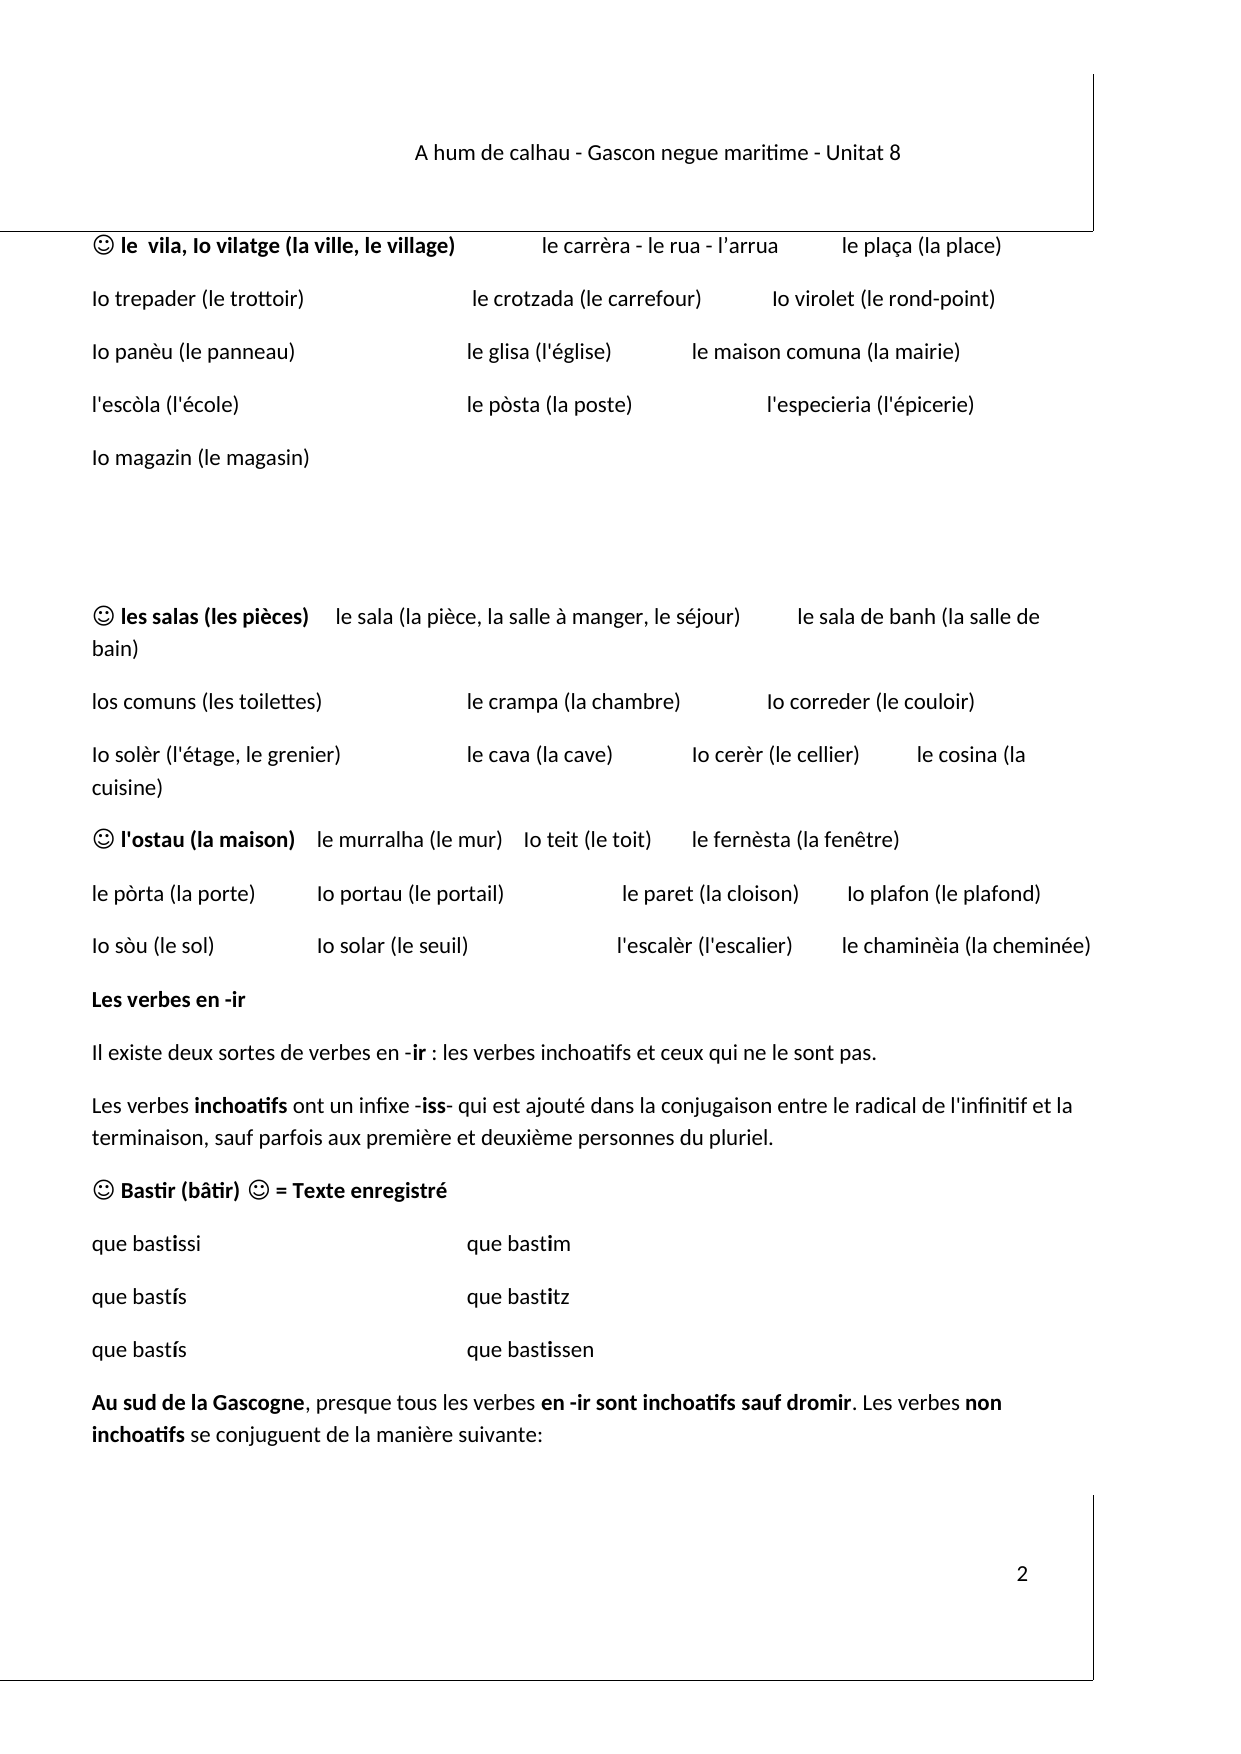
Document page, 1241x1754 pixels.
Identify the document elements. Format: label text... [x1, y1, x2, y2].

text ☺ l'ostau (la maison) le murralha (le mur) Io teit (le toit) le fernèsta (la fenêtre) [92, 826, 1093, 854]
text Io panèu (le panneau) le glisa (l'église) le maison comuna (la mairie) [92, 337, 1093, 365]
text Il existe deux sortes de verbes en -ir : les verbes inchoatifs et ceux qui ne le sont pas. [92, 1038, 1093, 1066]
text que bastís que bastissen [92, 1335, 1093, 1363]
text Io trepader (le trottoir) le crotzada (le carrefour) Io virolet (le rond-point) [92, 284, 1093, 312]
text los comuns (les toilettes) le crampa (la chambre) Io correder (le couloir) [92, 687, 1093, 715]
text ☺ les salas (les pièces) le sala (la pièce, la salle à manger, le séjour) le sala de banh (la salle de bain) [92, 602, 1093, 662]
text ☺ le vila, Io vilatge (la ville, le village) le carrèra - le rua - l’arrua le plaça (la place) [92, 231, 1093, 259]
text Io sòu (le sol) Io solar (le seuil) l'escalèr (l'escalier) le chaminèia (la cheminée) [92, 932, 1093, 960]
text Io solèr (l'étage, le grenier) le cava (la cave) Io cerèr (le cellier) le cosina (la cuisine) [92, 740, 1093, 801]
text Io magazin (le magasin) [92, 443, 1093, 471]
text ☺ Bastir (bâtir) ☺ = Texte enregistré [92, 1176, 1093, 1204]
text que bastissi que bastim [92, 1229, 1093, 1257]
text le pòrta (la porte) Io portau (le portail) le paret (la cloison) Io plafon (le plafond) [92, 879, 1093, 907]
text l'escòla (l'école) le pòsta (la poste) l'especieria (l'épicerie) [92, 390, 1093, 418]
text Au sud de la Gascogne, presque tous les verbes en -ir sont inchoatifs sauf dromir. Les verbes non inchoatifs se conjuguent de la manière suivante: [92, 1388, 1093, 1448]
text Les verbes inchoatifs ont un infixe -iss- qui est ajouté dans la conjugaison entre le radical de l'infinitif et la terminaison, sauf parfois aux première et deuxième personnes du pluriel. [92, 1091, 1093, 1151]
text que bastís que bastitz [92, 1282, 1093, 1310]
text Les verbes en -ir [92, 985, 1093, 1013]
